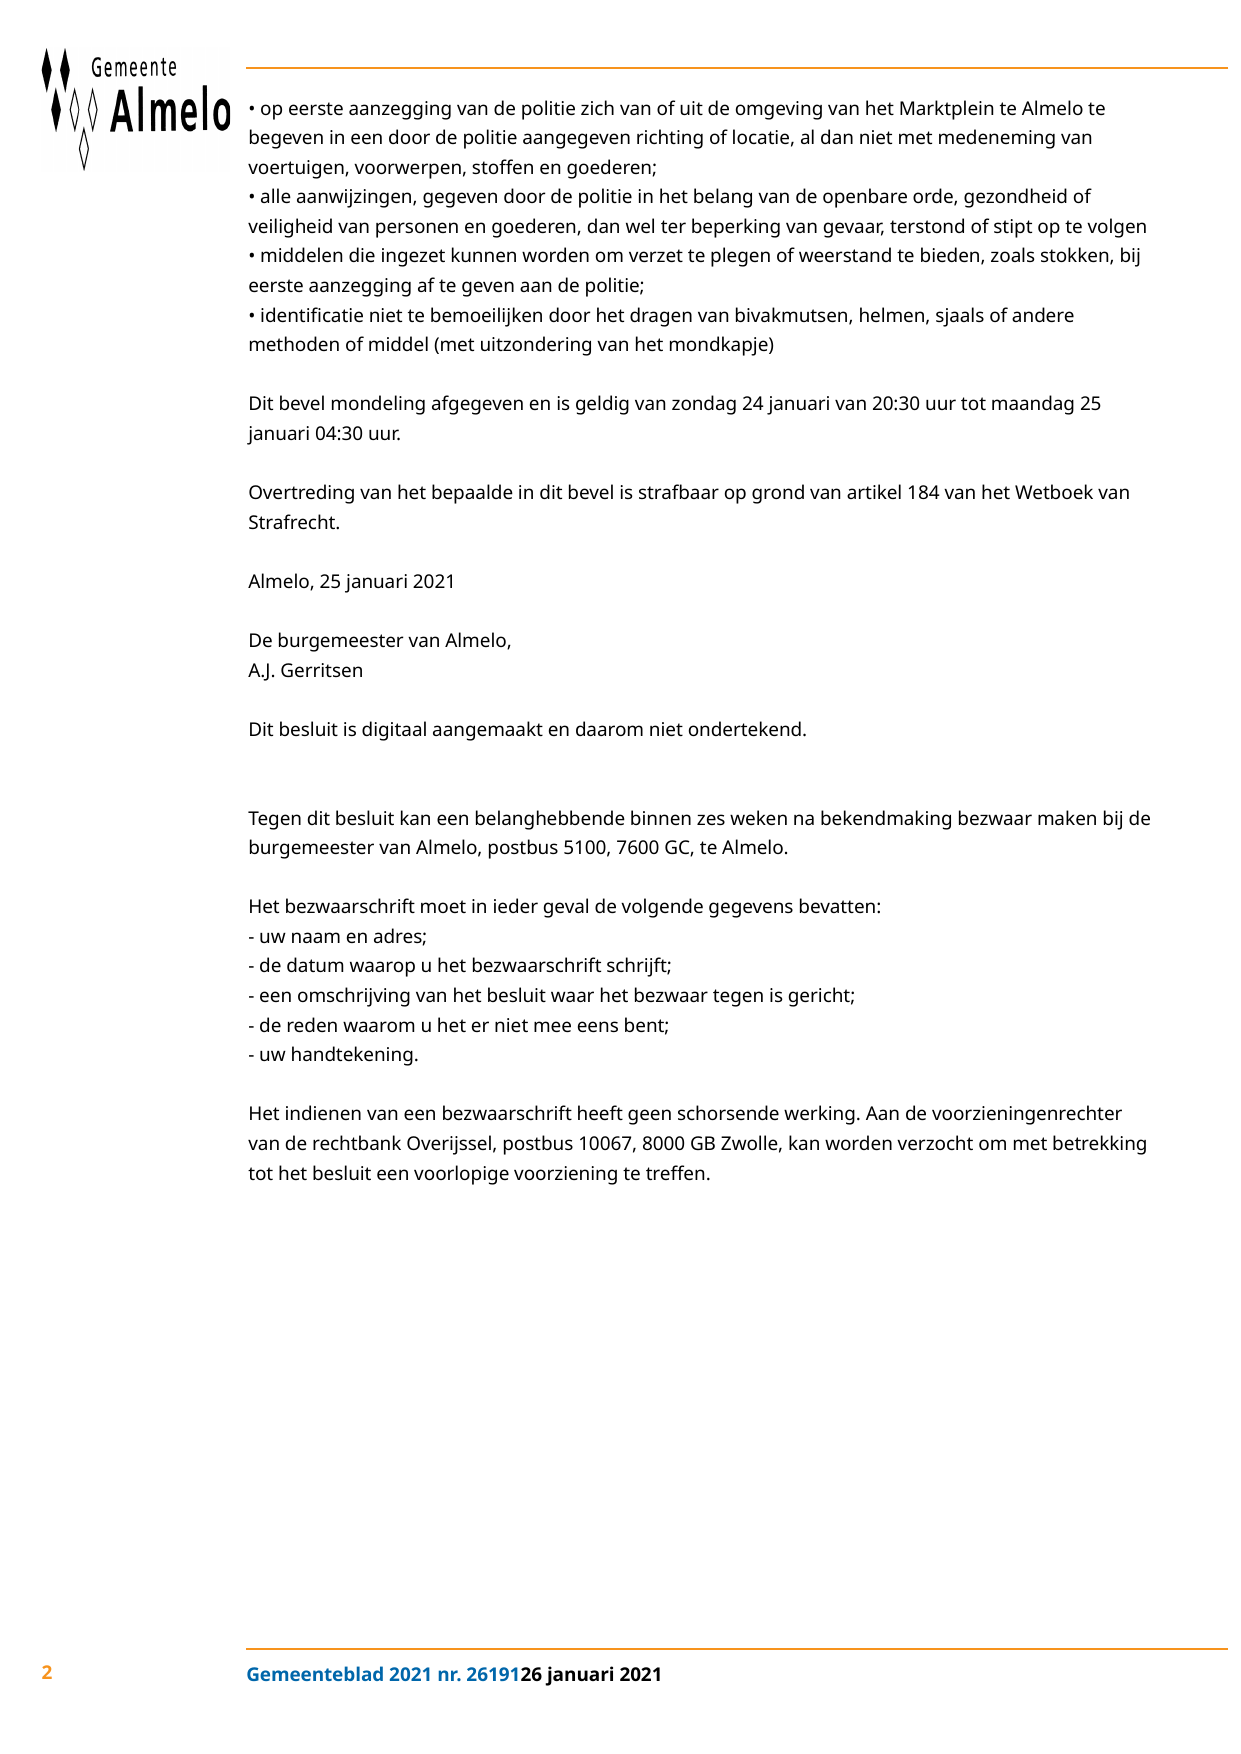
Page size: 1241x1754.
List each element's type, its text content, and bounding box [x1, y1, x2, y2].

text - uw naam en adres; [248, 923, 1152, 949]
text Het indienen van een bezwaarschrift heeft geen schorsende werking. Aan de voorzieningenrechter van de rechtbank Overijssel, postbus 10067, 8000 GB Zwolle, kan worden verzocht om met betrekking tot het besluit een voorlopige voorziening te treffen. [248, 1101, 1152, 1186]
text • op eerste aanzegging van de politie zich van of uit de omgeving van het Marktplein te Almelo te begeven in een door de politie aangegeven richting of locatie, al dan niet met medeneming van voertuigen, voorwerpen, stoffen en goederen; [248, 95, 1152, 180]
text Overtreding van het bepaalde in dit bevel is strafbaar op grond van artikel 184 van het Wetboek van Strafrecht. [248, 479, 1152, 535]
text De burgemeester van Almelo, [248, 627, 1152, 653]
text • middelen die ingezet kunnen worden om verzet te plegen of weerstand te bieden, zoals stokken, bij eerste aanzegging af te geven aan de politie; [248, 243, 1152, 298]
text Dit bevel mondeling afgegeven en is geldig van zondag 24 januari van 20:30 uur tot maandag 25 januari 04:30 uur. [248, 391, 1152, 446]
text • alle aanwijzingen, gegeven door de politie in het belang van de openbare orde, gezondheid of veiligheid van personen en goederen, dan wel ter beperking van gevaar, terstond of stipt op te volgen [248, 183, 1152, 239]
text - de reden waarom u het er niet mee eens bent; [248, 1012, 1152, 1038]
text Dit besluit is digitaal aangemaakt en daarom niet ondertekend. [248, 716, 1152, 742]
text Almelo, 25 januari 2021 [248, 568, 1152, 594]
picture [41, 47, 231, 172]
text - uw handtekening. [248, 1041, 1152, 1067]
text A.J. Gerritsen [248, 657, 1152, 683]
text - de datum waarop u het bezwaarschrift schrijft; [248, 953, 1152, 978]
text Het bezwaarschrift moet in ieder geval de volgende gegevens bevatten: [248, 893, 1152, 919]
text - een omschrijving van het besluit waar het bezwaar tegen is gericht; [248, 982, 1152, 1008]
text Tegen dit besluit kan een belanghebbende binnen zes weken na bekendmaking bezwaar maken bij de burgemeester van Almelo, postbus 5100, 7600 GC, te Almelo. [248, 805, 1152, 860]
text • identificatie niet te bemoeilijken door het dragen van bivakmutsen, helmen, sjaals of andere methoden of middel (met uitzondering van het mondkapje) [248, 302, 1152, 357]
